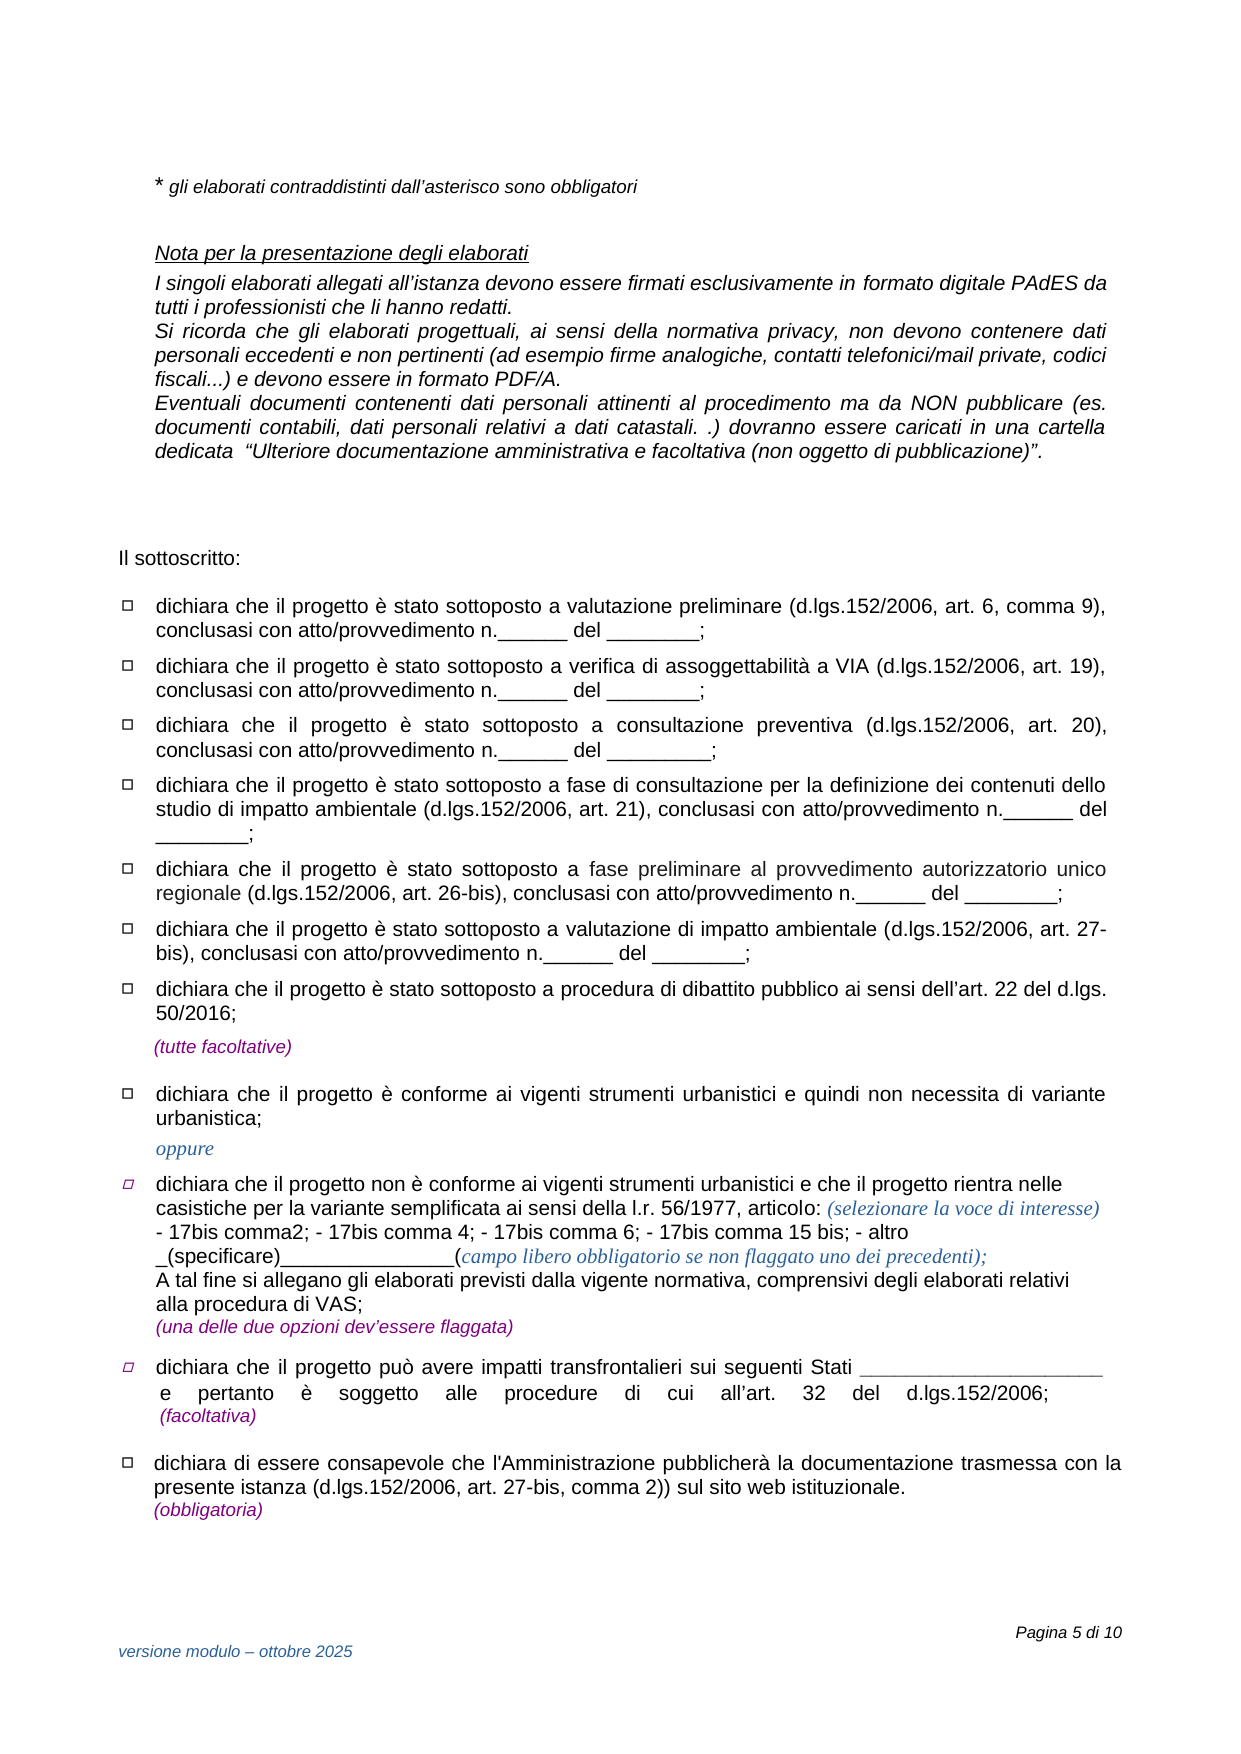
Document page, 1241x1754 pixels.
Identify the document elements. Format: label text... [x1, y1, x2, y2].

text (tutte facoltative) [153, 1036, 1104, 1058]
list dichiara che il progetto è stato sottoposto a verifica di assoggettabilità a VIA (d.lgs.152/2006, art. 19), conclusasi con atto/provvedimento n.______ del ________; [118, 653, 1107, 702]
text Nota per la presentazione degli elaborati [154, 241, 1107, 265]
text Si ricorda che gli elaborati progettuali, ai sensi della normativa privacy, non devono contenere dati personali eccedenti e non pertinenti (ad esempio firme analogiche, contatti telefonici/mail private, codici fiscali...) e devono essere in formato PDF/A. [154, 319, 1107, 391]
text Eventuali documenti contenenti dati personali attinenti al procedimento ma da NON pubblicare (es. documenti contabili, dati personali relativi a dati catastali. .) dovranno essere caricati in una cartella dedicata “Ulteriore documentazione amministrativa e facoltativa (non oggetto di pubblicazione)”. [154, 391, 1107, 463]
list dichiara che il progetto è stato sottoposto a valutazione preliminare (d.lgs.152/2006, art. 6, comma 9), conclusasi con atto/provvedimento n.______ del ________; [118, 594, 1107, 642]
text * gli elaborati contraddistinti dall’asterisco sono obbligatori [153, 172, 1104, 198]
list dichiara che il progetto è stato sottoposto a fase di consultazione per la definizione dei contenuti dello studio di impatto ambientale (d.lgs.152/2006, art. 21), conclusasi con atto/provvedimento n.______ del ________; [118, 773, 1107, 845]
text oppure [118, 1136, 1107, 1160]
list dichiara che il progetto è stato sottoposto a valutazione di impatto ambientale (d.lgs.152/2006, art. 27-bis), conclusasi con atto/provvedimento n.______ del ________; [118, 917, 1107, 965]
list dichiara che il progetto è stato sottoposto a fase preliminare al provvedimento autorizzatorio unico regionale (d.lgs.152/2006, art. 26-bis), conclusasi con atto/provvedimento n.______ del ________; [118, 857, 1107, 905]
list dichiara che il progetto può avere impatti transfrontalieri sui seguenti Stati _____________________ e pertanto è soggetto alle procedure di cui all’art. 32 del d.lgs.152/2006; (facoltativa) [118, 1355, 1104, 1427]
text I singoli elaborati allegati all’istanza devono essere firmati esclusivamente in formato digitale PAdES da tutti i professionisti che li hanno redatti. [154, 271, 1107, 319]
list dichiara che il progetto non è conforme ai vigenti strumenti urbanistici e che il progetto rientra nelle casistiche per la variante semplificata ai sensi della l.r. 56/1977, articolo: (selezionare la voce di interesse) - 17bis comma2; - 17bis comma 4; - 17bis comma 6; - 17bis comma 15 bis; - altro _(specificare)_______________(campo libero obbligatorio se non flaggato uno dei precedenti); A tal fine si allegano gli elaborati previsti dalla vigente normativa, comprensivi degli elaborati relativi alla procedura di VAS; (una delle due opzioni dev’essere flaggata) [118, 1172, 1107, 1337]
list dichiara che il progetto è stato sottoposto a procedura di dibattito pubblico ai sensi dell’art. 22 del d.lgs. 50/2016; [118, 976, 1107, 1024]
list (obbligatoria) [118, 1499, 1122, 1520]
list dichiara che il progetto è stato sottoposto a consultazione preventiva (d.lgs.152/2006, art. 20), conclusasi con atto/provvedimento n.______ del _________; [118, 713, 1107, 761]
list dichiara che il progetto è conforme ai vigenti strumenti urbanistici e quindi non necessita di variante urbanistica; [118, 1082, 1107, 1130]
list dichiara di essere consapevole che l'Amministrazione pubblicherà la documentazione trasmessa con la presente istanza (d.lgs.152/2006, art. 27-bis, comma 2)) sul sito web istituzionale. [118, 1451, 1122, 1499]
text Il sottoscritto: [118, 546, 1122, 570]
